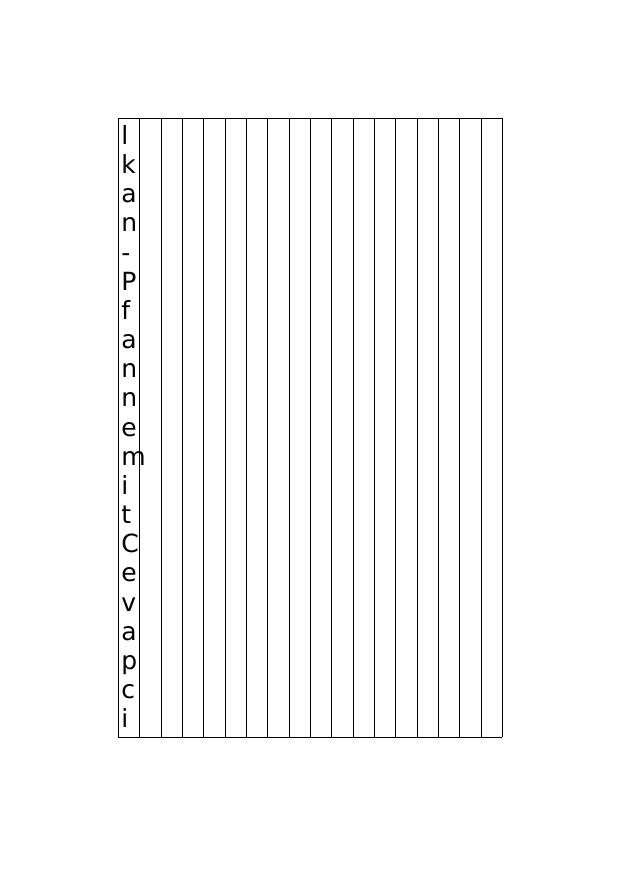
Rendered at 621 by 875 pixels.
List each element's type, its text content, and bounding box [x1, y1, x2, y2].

table_cell [162, 119, 182, 737]
table_cell [439, 119, 459, 737]
table_cell 3 [140, 119, 161, 737]
table_cell [268, 119, 289, 737]
table_cell [460, 119, 481, 737]
table_cell [247, 119, 267, 737]
table_cell [482, 119, 502, 737]
table_cell [204, 119, 225, 737]
table_cell [311, 119, 331, 737]
table_cell [375, 119, 395, 737]
table_cell [290, 119, 310, 737]
table_cell [226, 119, 246, 737]
table_cell [332, 119, 353, 737]
table_cell [418, 119, 438, 737]
table_cell [354, 119, 374, 737]
table_cell Erasco Balkan-Pfanne mit Cevapcici [119, 119, 139, 737]
table_cell [183, 119, 203, 737]
table_cell [396, 119, 417, 737]
